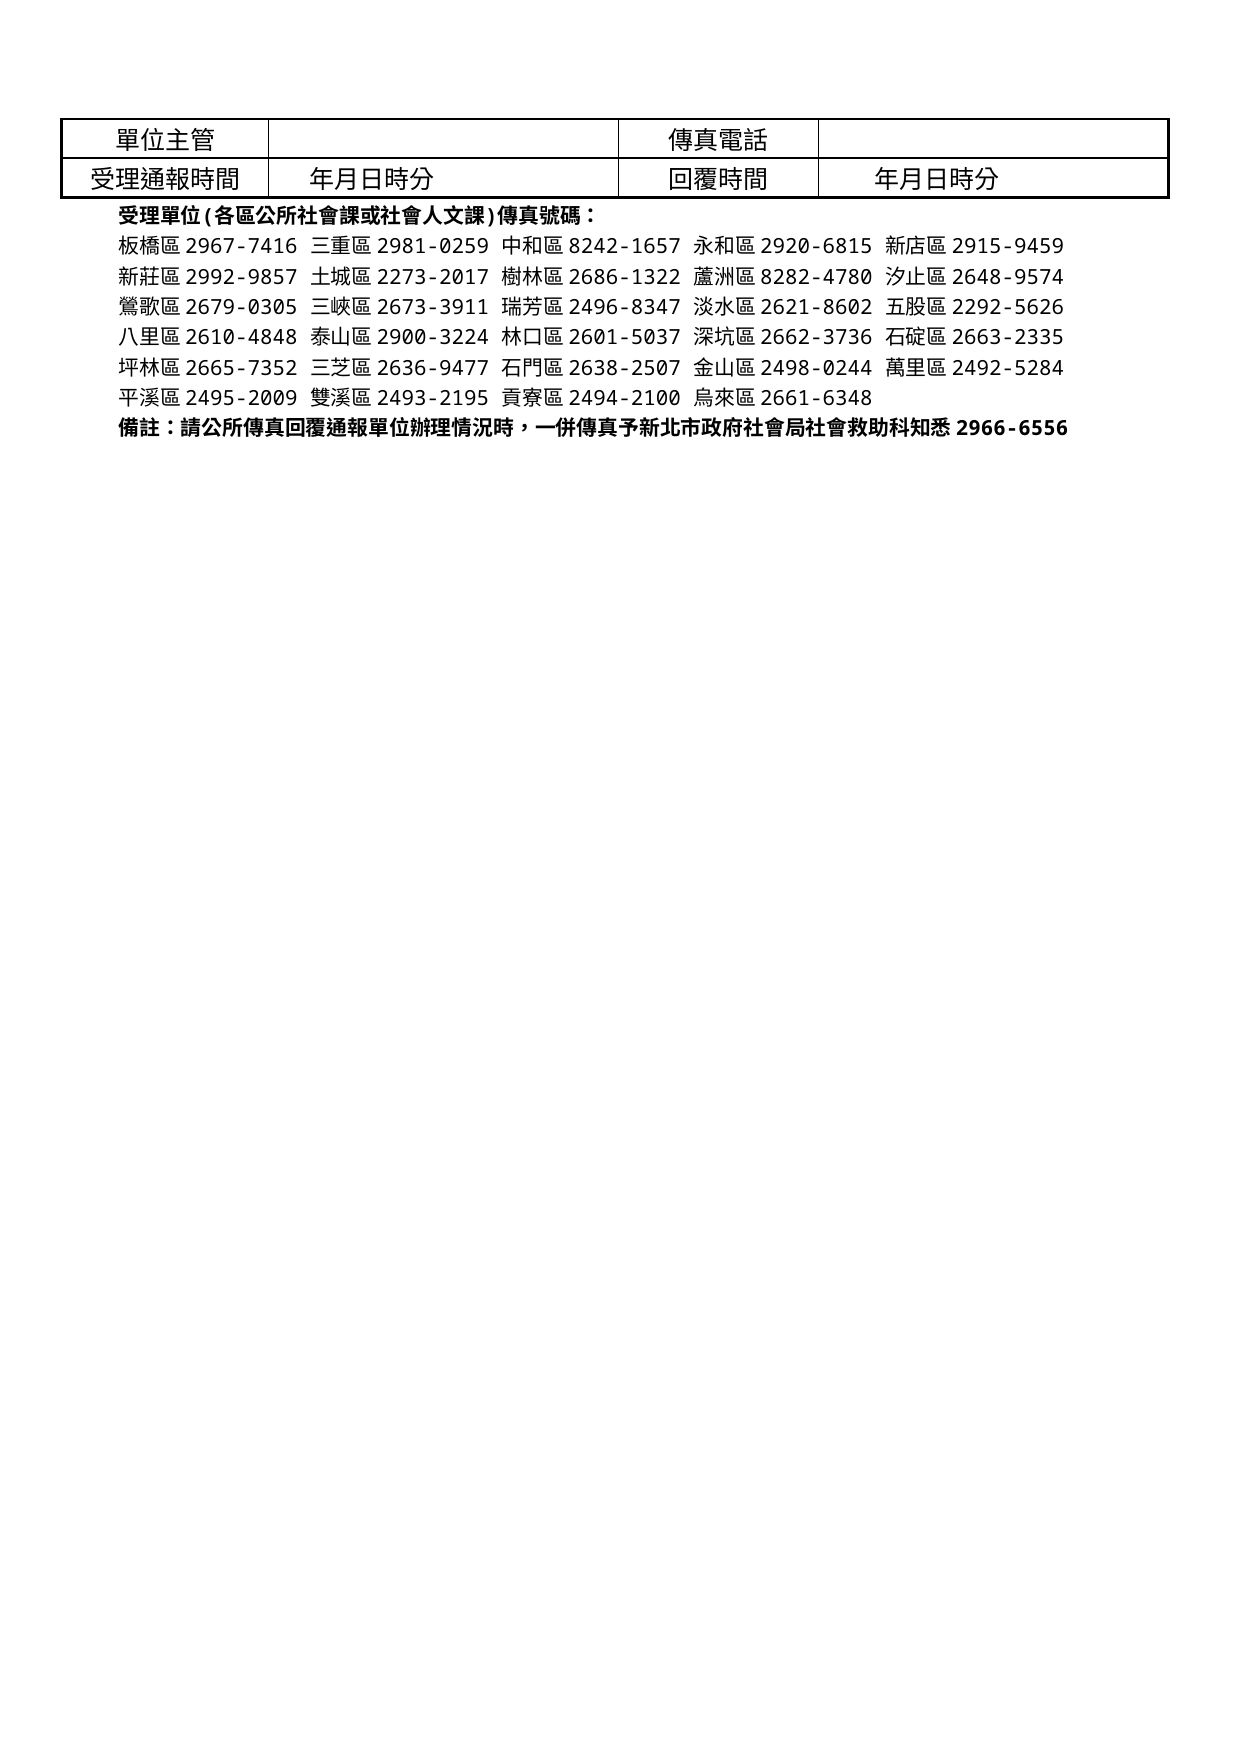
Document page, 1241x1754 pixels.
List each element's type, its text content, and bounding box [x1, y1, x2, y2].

text 平溪區2495-2009 雙溪區2493-2195 貢寮區2494-2100 烏來區2661-6348 [118, 381, 1122, 412]
table_cell 年月日時分 [269, 159, 618, 196]
table_cell [819, 120, 1167, 157]
table_cell 單位主管 [63, 120, 268, 157]
text 受理單位(各區公所社會課或社會人文課)傳真號碼： [118, 199, 1122, 230]
text 板橋區2967-7416 三重區2981-0259 中和區8242-1657 永和區2920-6815 新店區2915-9459 新莊區2992-9857 土城區2273-2017 樹林區2686-1322 蘆洲區8282-4780 汐止區2648-9574 鶯歌區2679-0305 三峽區2673-3911 瑞芳區2496-8347 淡水區2621-8602 五股區2292-5626 [118, 230, 1122, 321]
text 備註：請公所傳真回覆通報單位辦理情況時，一併傳真予新北市政府社會局社會救助科知悉2966-6556 [118, 412, 1122, 442]
table_cell 回覆時間 [619, 159, 818, 196]
text 坪林區2665-7352 三芝區2636-9477 石門區2638-2507 金山區2498-0244 萬里區2492-5284 [118, 351, 1122, 381]
table_cell [269, 120, 618, 157]
table_cell 受理通報時間 [63, 159, 268, 196]
table_cell 傳真電話 [619, 120, 818, 157]
table_cell 年月日時分 [819, 159, 1167, 196]
text 八里區2610-4848 泰山區2900-3224 林口區2601-5037 深坑區2662-3736 石碇區2663-2335 [118, 321, 1122, 351]
